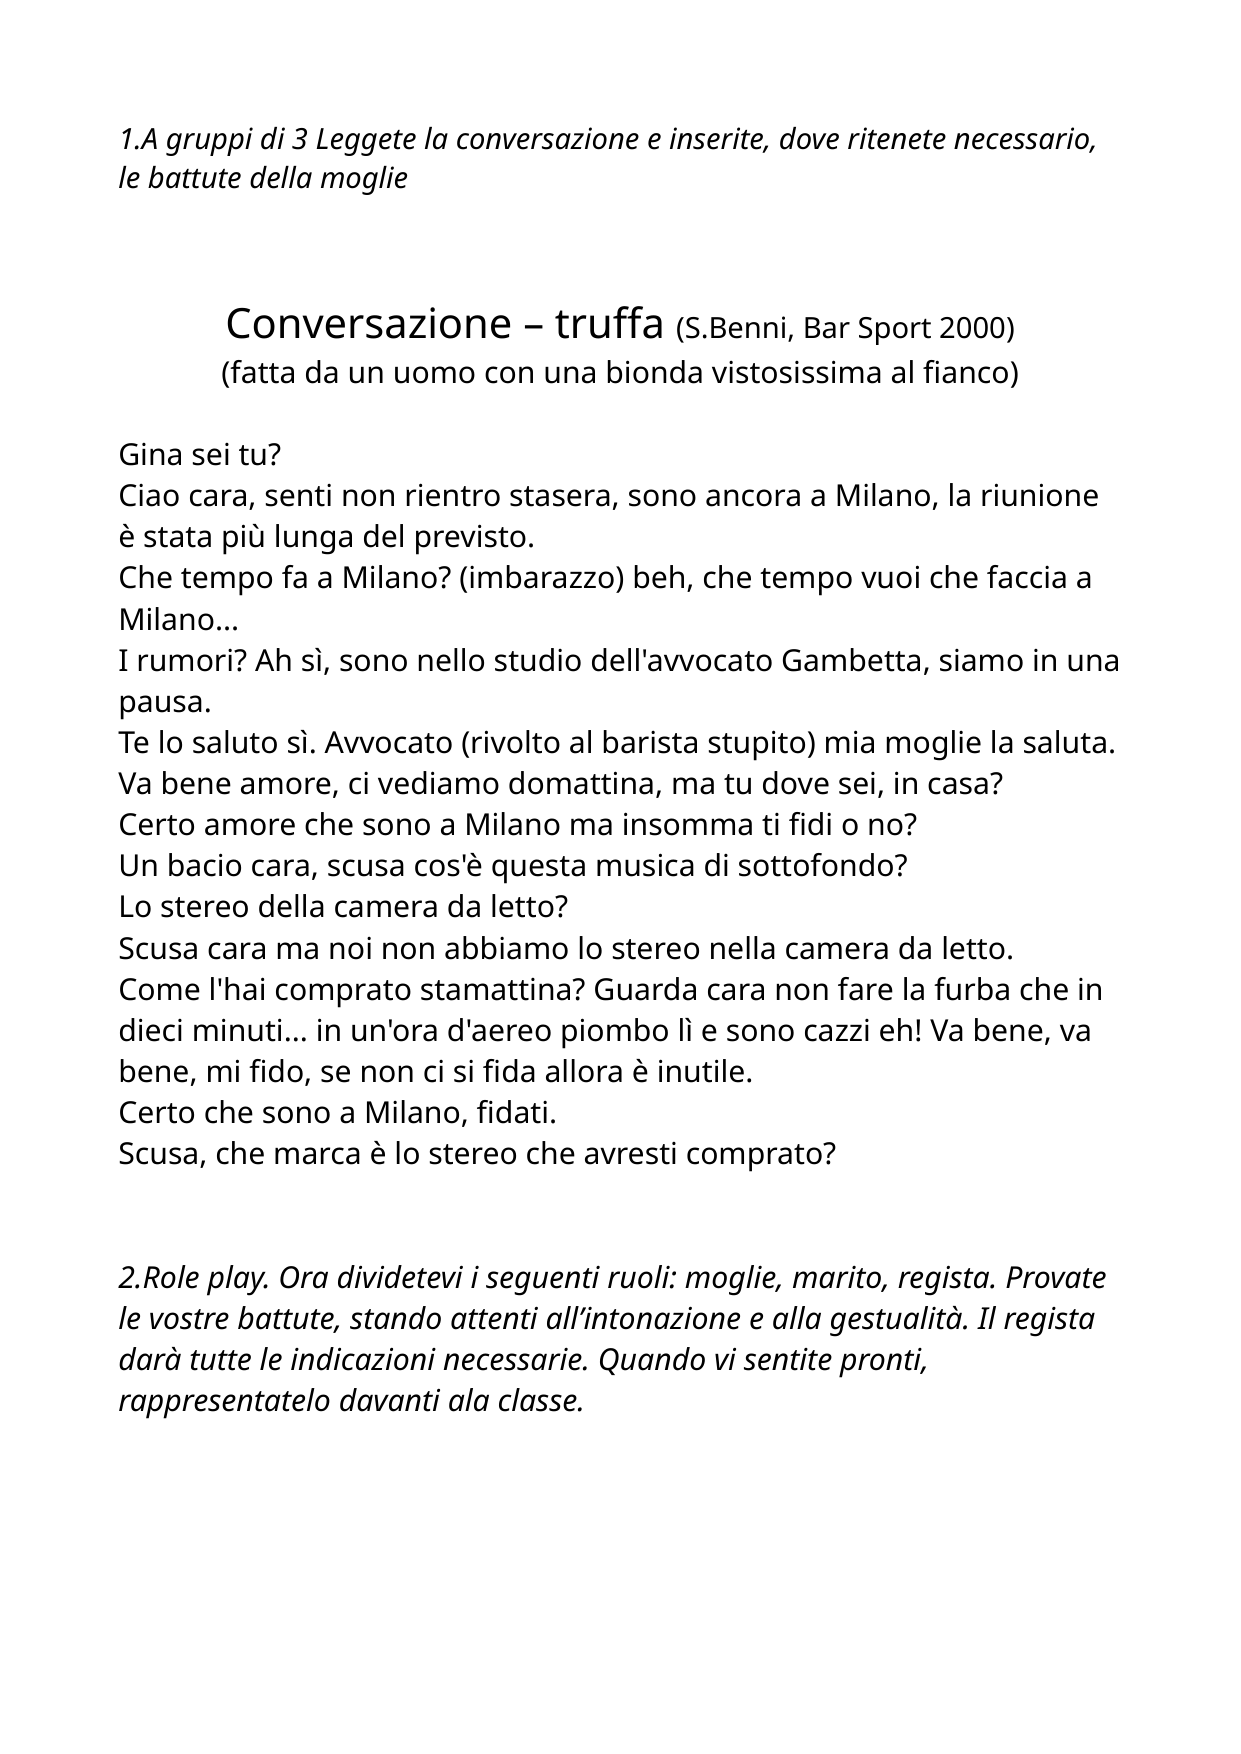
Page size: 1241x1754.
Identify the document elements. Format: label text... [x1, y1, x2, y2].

text Un bacio cara, scusa cos'è questa musica di sottofondo? [118, 844, 1122, 886]
text Certo amore che sono a Milano ma insomma ti fidi o no? [118, 803, 1122, 844]
text (fatta da un uomo con una bionda vistosissima al fianco) [118, 351, 1122, 392]
text 2.Role play. Ora dividetevi i seguenti ruoli: moglie, marito, regista. Provate le vostre battute, stando attenti all’intonazione e alla gestualità. Il regista darà tutte le indicazioni necessarie. Quando vi sentite pronti, rappresentatelo davanti ala classe. [118, 1256, 1122, 1421]
text Ciao cara, senti non rientro stasera, sono ancora a Milano, la riunione è stata più lunga del previsto. [118, 474, 1122, 556]
text Scusa cara ma noi non abbiamo lo stereo nella camera da letto. [118, 927, 1122, 968]
text 1.A gruppi di 3 Leggete la conversazione e inserite, dove ritenete necessario, le battute della moglie [118, 118, 1122, 197]
text Te lo saluto sì. Avvocato (rivolto al barista stupito) mia moglie la saluta. [118, 721, 1122, 762]
text I rumori? Ah sì, sono nello studio dell'avvocato Gambetta, siamo in una pausa. [118, 639, 1122, 721]
text Lo stereo della camera da letto? [118, 886, 1122, 927]
text Che tempo fa a Milano? (imbarazzo) beh, che tempo vuoi che faccia a Milano... [118, 556, 1122, 639]
text Scusa, che marca è lo stereo che avresti comprato? [118, 1132, 1122, 1174]
text Come l'hai comprato stamattina? Guarda cara non fare la furba che in dieci minuti... in un'ora d'aereo piombo lì e sono cazzi eh! Va bene, va bene, mi fido, se non ci si fida allora è inutile. [118, 968, 1122, 1091]
text Conversazione – truffa (S.Benni, Bar Sport 2000) [118, 294, 1122, 351]
text Certo che sono a Milano, fidati. [118, 1091, 1122, 1132]
text Gina sei tu? [118, 433, 1122, 474]
text Va bene amore, ci vediamo domattina, ma tu dove sei, in casa? [118, 762, 1122, 803]
